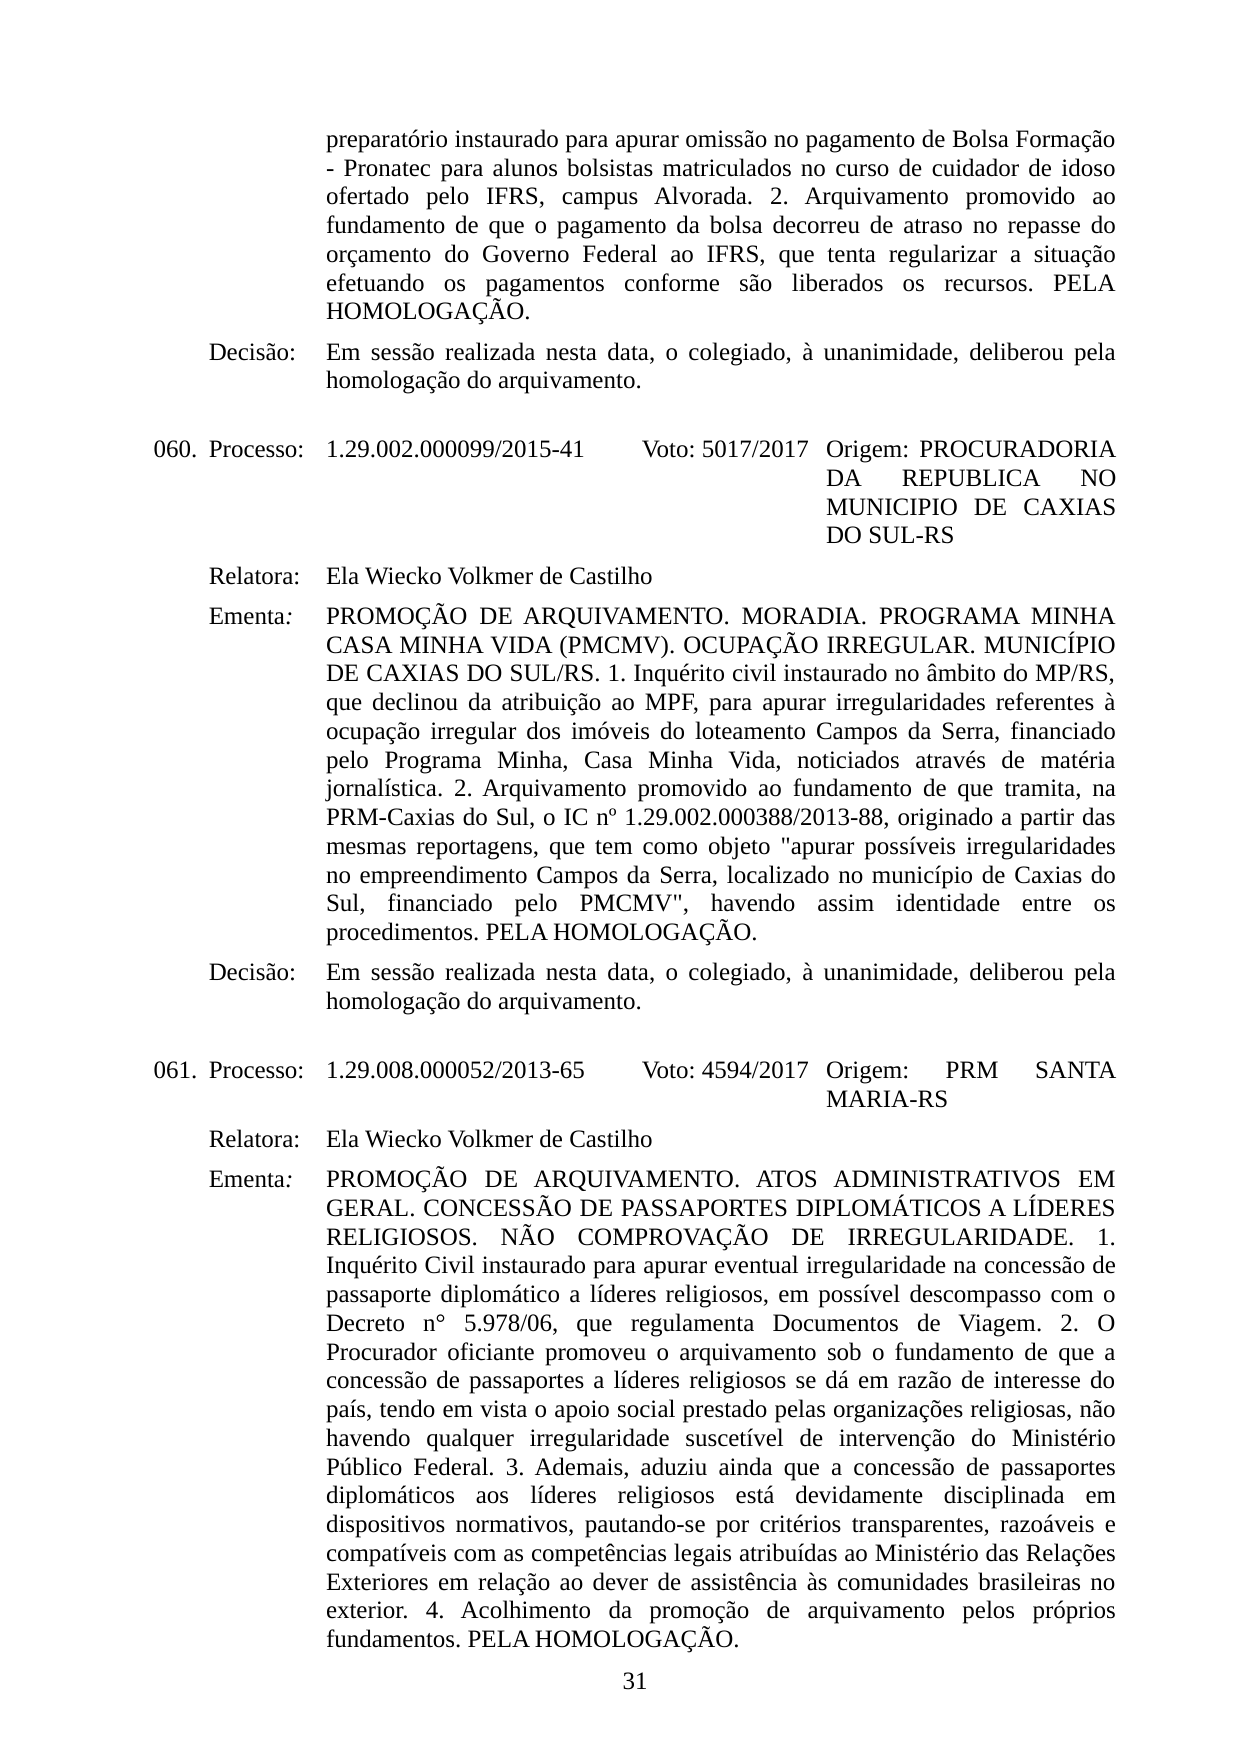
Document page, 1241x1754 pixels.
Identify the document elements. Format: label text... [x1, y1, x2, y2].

table_cell [148, 1159, 203, 1659]
table_cell Ementa: [203, 1159, 320, 1659]
table_header Voto: 4594/2017 [636, 1049, 820, 1118]
table_header Processo: [203, 429, 320, 555]
table_header 1.29.008.000052/2013-65 [320, 1049, 636, 1118]
table_cell [148, 1118, 203, 1158]
table_cell Relatora: [203, 1118, 320, 1158]
table_cell PROMOÇÃO DE ARQUIVAMENTO. MORADIA. PROGRAMA MINHA CASA MINHA VIDA (PMCMV). OCUPAÇÃO IRREGULAR. MUNICÍPIO DE CAXIAS DO SUL/RS. 1. Inquérito civil instaurado no âmbito do MP/RS, que declinou da atribuição ao MPF, para apurar irregularidades referentes à ocupação irregular dos imóveis do loteamento Campos da Serra, financiado pelo Programa Minha, Casa Minha Vida, noticiados através de matéria jornalística. 2. Arquivamento promovido ao fundamento de que tramita, na PRM-Caxias do Sul, o IC nº 1.29.002.000388/2013-88, originado a partir das mesmas reportagens, que tem como objeto "apurar possíveis irregularidades no empreendimento Campos da Serra, localizado no município de Caxias do Sul, financiado pelo PMCMV", havendo assim identidade entre os procedimentos. PELA HOMOLOGAÇÃO. [320, 595, 1122, 952]
table_cell Relatora: [203, 555, 320, 595]
table_cell Em sessão realizada nesta data, o colegiado, à unanimidade, deliberou pela homologação do arquivamento. [320, 331, 1122, 400]
table_cell PROMOÇÃO DE ARQUIVAMENTO. ATOS ADMINISTRATIVOS EM GERAL. CONCESSÃO DE PASSAPORTES DIPLOMÁTICOS A LÍDERES RELIGIOSOS. NÃO COMPROVAÇÃO DE IRREGULARIDADE. 1. Inquérito Civil instaurado para apurar eventual irregularidade na concessão de passaporte diplomático a líderes religiosos, em possível descompasso com o Decreto n° 5.978/06, que regulamenta Documentos de Viagem. 2. O Procurador oficiante promoveu o arquivamento sob o fundamento de que a concessão de passaportes a líderes religiosos se dá em razão de interesse do país, tendo em vista o apoio social prestado pelas organizações religiosas, não havendo qualquer irregularidade suscetível de intervenção do Ministério Público Federal. 3. Ademais, aduziu ainda que a concessão de passaportes diplomáticos aos líderes religiosos está devidamente disciplinada em dispositivos normativos, pautando-se por critérios transparentes, razoáveis e compatíveis com as competências legais atribuídas ao Ministério das Relações Exteriores em relação ao dever de assistência às comunidades brasileiras no exterior. 4. Acolhimento da promoção de arquivamento pelos próprios fundamentos. PELA HOMOLOGAÇÃO. [320, 1159, 1122, 1659]
table_header 060. [148, 429, 203, 555]
table_cell Ementa: [203, 595, 320, 952]
table_cell Decisão: [203, 952, 320, 1021]
table_cell Ela Wiecko Volkmer de Castilho [320, 555, 1122, 595]
table_cell [148, 331, 203, 400]
table_cell preparatório instaurado para apurar omissão no pagamento de Bolsa Formação - Pronatec para alunos bolsistas matriculados no curso de cuidador de idoso ofertado pelo IFRS, campus Alvorada. 2. Arquivamento promovido ao fundamento de que o pagamento da bolsa decorreu de atraso no repasse do orçamento do Governo Federal ao IFRS, que tenta regularizar a situação efetuando os pagamentos conforme são liberados os recursos. PELA HOMOLOGAÇÃO. [320, 118, 1122, 331]
table_header Origem: PRM SANTA MARIA-RS [820, 1049, 1122, 1118]
table_header 1.29.002.000099/2015-41 [320, 429, 636, 555]
table_cell [203, 118, 320, 331]
table_header Origem: PROCURADORIA DA REPUBLICA NO MUNICIPIO DE CAXIAS DO SUL-RS [820, 429, 1122, 555]
table_cell Ela Wiecko Volkmer de Castilho [320, 1118, 1122, 1158]
table_cell [148, 595, 203, 952]
table_cell [148, 118, 203, 331]
table_cell [148, 952, 203, 1021]
table_cell [148, 555, 203, 595]
table_header 061. [148, 1049, 203, 1118]
table_cell Decisão: [203, 331, 320, 400]
table_cell Em sessão realizada nesta data, o colegiado, à unanimidade, deliberou pela homologação do arquivamento. [320, 952, 1122, 1021]
table_header Voto: 5017/2017 [636, 429, 820, 555]
table_header Processo: [203, 1049, 320, 1118]
